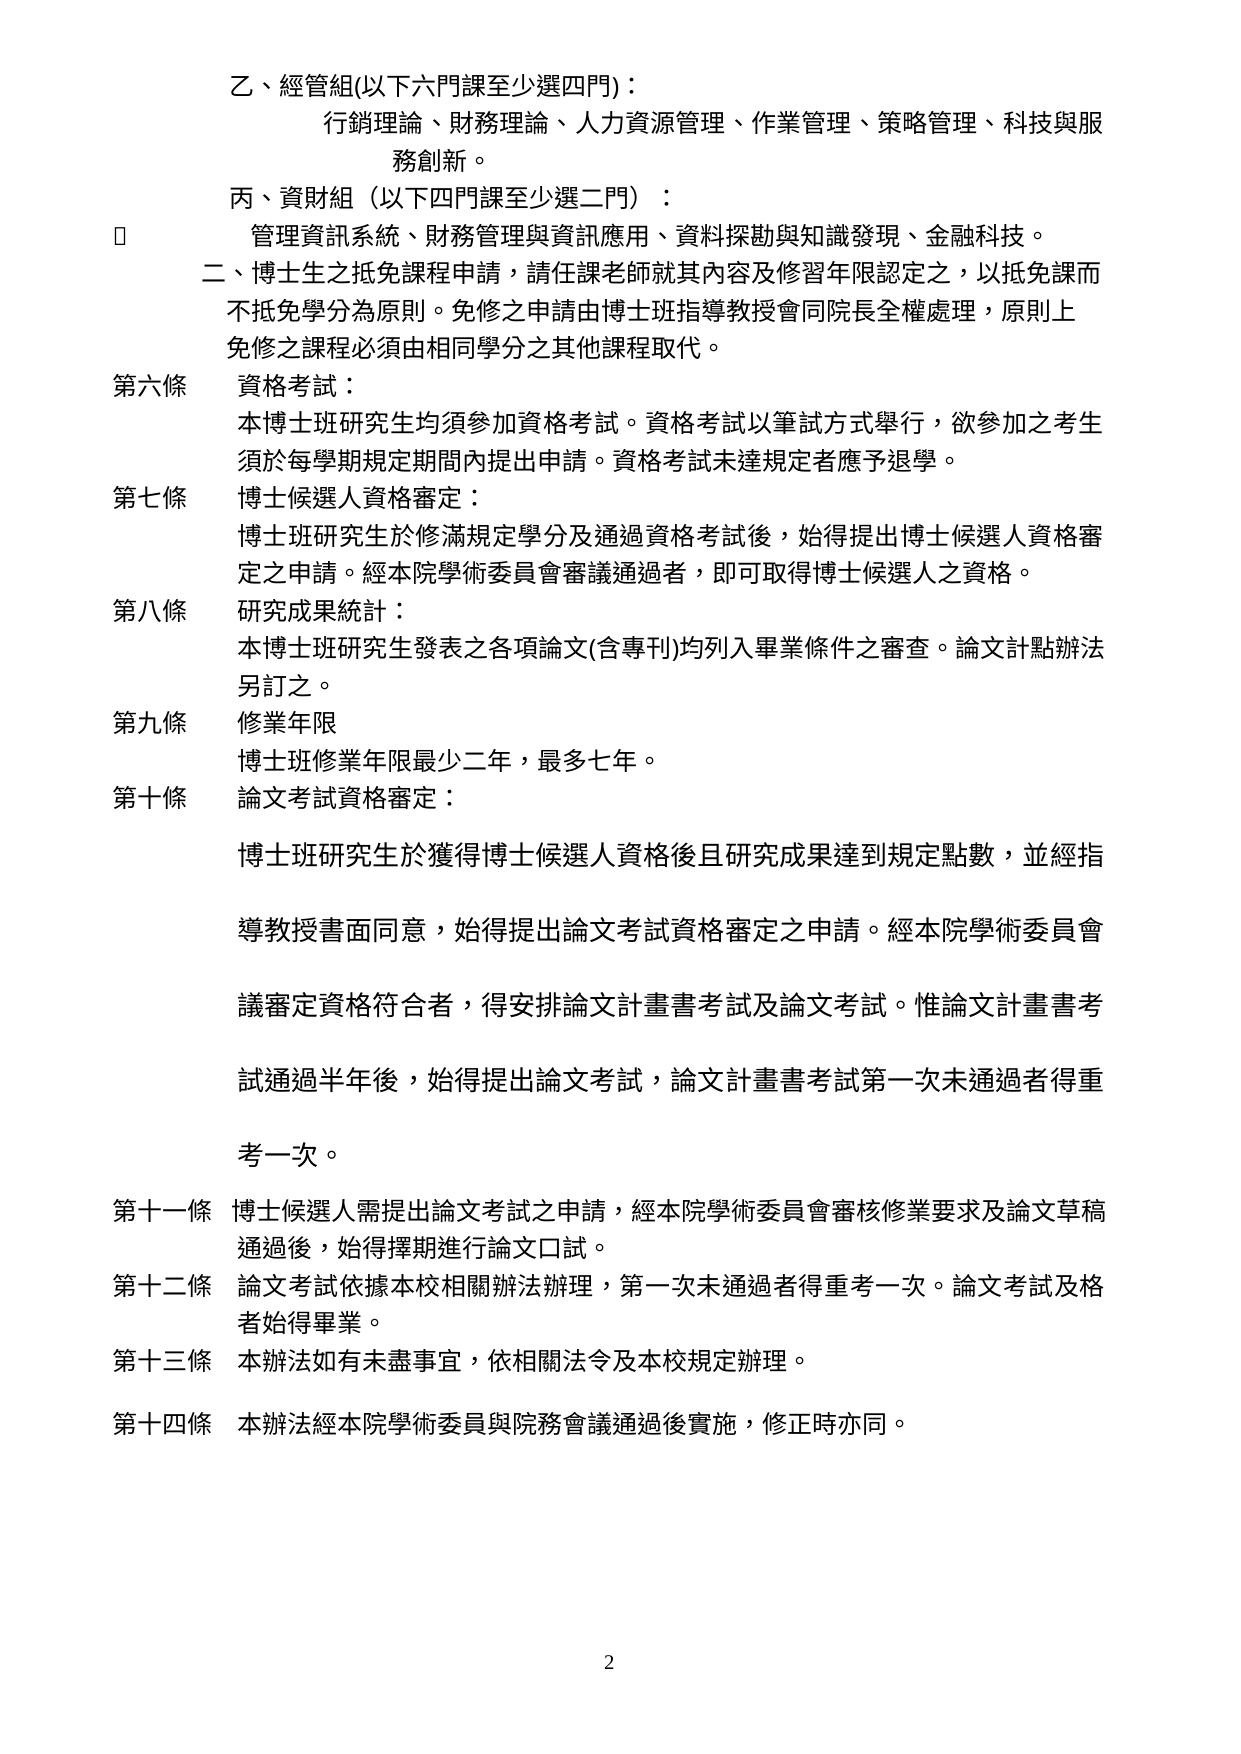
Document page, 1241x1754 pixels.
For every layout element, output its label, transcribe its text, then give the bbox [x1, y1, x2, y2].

text 不抵免學分為原則。免修之申請由博士班指導教授會同院長全權處理，原則上 [201, 291, 1106, 328]
list 論文考試資格審定： 博士班研究生於獲得博士候選人資格後且研究成果達到規定點數，並經指導教授書面同意，始得提出論文考試資格審定之申請。經本院學術委員會議審定資格符合者，得安排論文計畫書考試及論文考試。惟論文計畫書考試通過半年後，始得提出論文考試，論文計畫書考試第一次未通過者得重考一次。 [112, 778, 1106, 1191]
list 修業年限 博士班修業年限最少二年，最多七年。 [112, 703, 1106, 778]
list 研究成果統計： 本博士班研究生發表之各項論文(含專刊)均列入畢業條件之審查。論文計點辦法另訂之。 [112, 591, 1106, 703]
text 免修之課程必須由相同學分之其他課程取代。 [201, 328, 1106, 366]
text 行銷理論、財務理論、人力資源管理、作業管理、策略管理、科技與服務創新。 [248, 103, 1106, 178]
text 二、博士生之抵免課程申請，請任課老師就其內容及修習年限認定之，以抵免課而 [201, 253, 1106, 291]
list 博士候選人需提出論文考試之申請，經本院學術委員會審核修業要求及論文草稿通過後，始得擇期進行論文口試。 [112, 1191, 1106, 1266]
text  管理資訊系統、財務管理與資訊應用、資料探勘與知識發現、金融科技。 [112, 216, 1106, 253]
text 乙、經管組(以下六門課至少選四門)： [112, 66, 1106, 103]
text 丙、資財組（以下四門課至少選二門）： [112, 178, 1106, 216]
list 本辦法經本院學術委員與院務會議通過後實施，修正時亦同。 [112, 1378, 1106, 1453]
list 本辦法如有未盡事宜，依相關法令及本校規定辦理。 [112, 1341, 1106, 1378]
list 資格考試： 本博士班研究生均須參加資格考試。資格考試以筆試方式舉行，欲參加之考生須於每學期規定期間內提出申請。資格考試未達規定者應予退學。 [112, 366, 1106, 478]
list 論文考試依據本校相關辦法辦理，第一次未通過者得重考一次。論文考試及格者始得畢業。 [112, 1266, 1106, 1341]
list 博士候選人資格審定： 博士班研究生於修滿規定學分及通過資格考試後，始得提出博士候選人資格審定之申請。經本院學術委員會審議通過者，即可取得博士候選人之資格。 [112, 478, 1106, 591]
